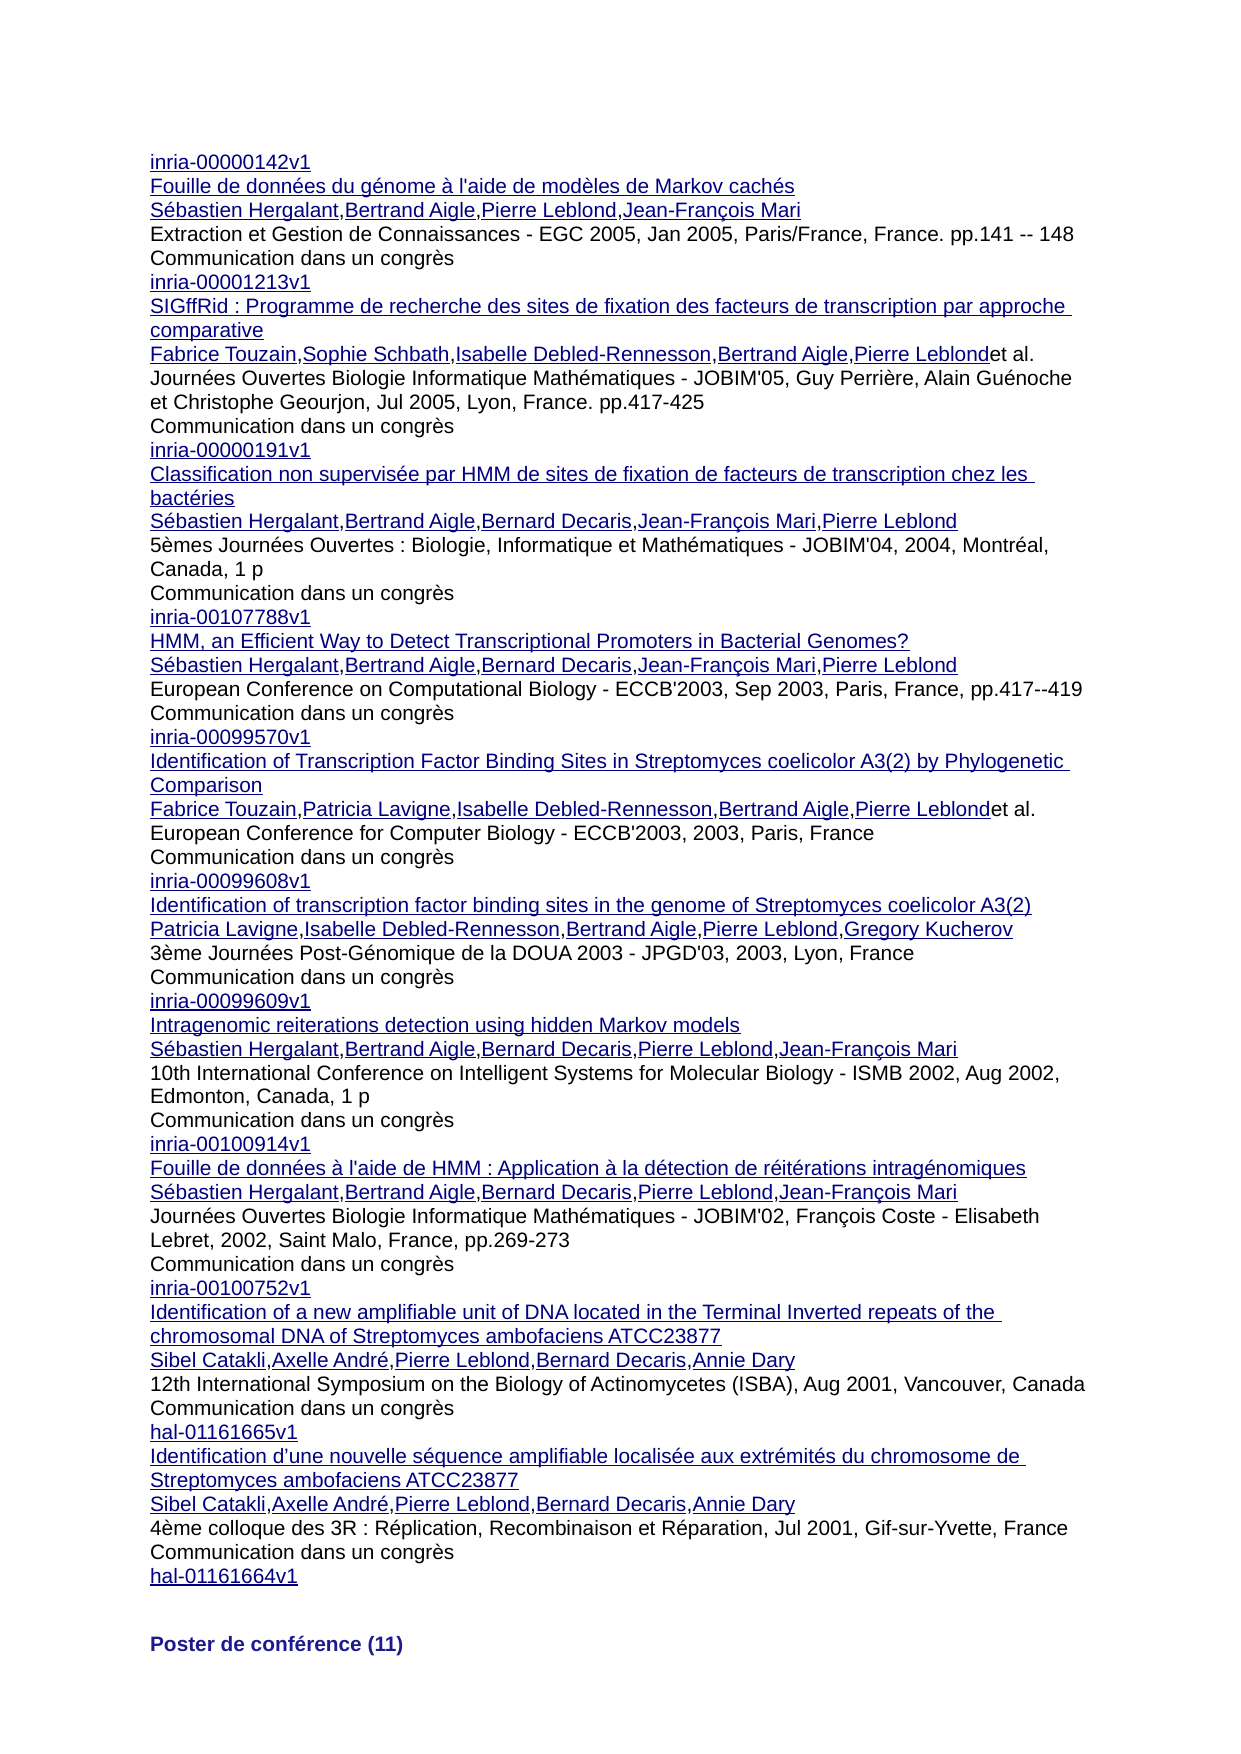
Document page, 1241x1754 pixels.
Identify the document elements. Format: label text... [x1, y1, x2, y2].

table_cell Identification of transcription factor binding sites in the genome of Streptomyces coelicolor A3(2) Patricia Lavigne,Isabelle Debled-Rennesson,Bertrand Aigle,Pierre Leblond,Gregory Kucherov 3ème Journées Post-Génomique de la DOUA 2003 - JPGD'03, 2003, Lyon, France Communication dans un congrès inria-00099609v1 [150, 893, 1090, 1012]
table_cell Identification d’une nouvelle séquence amplifiable localisée aux extrémités du chromosome de Streptomyces ambofaciens ATCC23877 Sibel Catakli,Axelle André,Pierre Leblond,Bernard Decaris,Annie Dary 4ème colloque des 3R : Réplication, Recombinaison et Réparation, Jul 2001, Gif-sur-Yvette, France Communication dans un congrès hal-01161664v1 [150, 1444, 1090, 1587]
table_cell Identification of a new amplifiable unit of DNA located in the Terminal Inverted repeats of the chromosomal DNA of Streptomyces ambofaciens ATCC23877 Sibel Catakli,Axelle André,Pierre Leblond,Bernard Decaris,Annie Dary 12th International Symposium on the Biology of Actinomycetes (ISBA), Aug 2001, Vancouver, Canada Communication dans un congrès hal-01161665v1 [150, 1300, 1090, 1444]
table_cell inria-00000142v1 [150, 150, 1090, 174]
table_cell SIGffRid : Programme de recherche des sites de fixation des facteurs de transcription par approche comparative Fabrice Touzain,Sophie Schbath,Isabelle Debled-Rennesson,Bertrand Aigle,Pierre Leblondet al. Journées Ouvertes Biologie Informatique Mathématiques - JOBIM'05, Guy Perrière, Alain Guénoche et Christophe Geourjon, Jul 2005, Lyon, France. pp.417-425 Communication dans un congrès inria-00000191v1 [150, 294, 1090, 461]
subtitle Poster de conférence (11) [150, 1632, 1090, 1656]
table_cell Classification non supervisée par HMM de sites de fixation de facteurs de transcription chez les bactéries Sébastien Hergalant,Bertrand Aigle,Bernard Decaris,Jean-François Mari,Pierre Leblond 5èmes Journées Ouvertes : Biologie, Informatique et Mathématiques - JOBIM'04, 2004, Montréal, Canada, 1 p Communication dans un congrès inria-00107788v1 [150, 461, 1090, 629]
table_cell Fouille de données à l'aide de HMM : Application à la détection de réitérations intragénomiques Sébastien Hergalant,Bertrand Aigle,Bernard Decaris,Pierre Leblond,Jean-François Mari Journées Ouvertes Biologie Informatique Mathématiques - JOBIM'02, François Coste - Elisabeth Lebret, 2002, Saint Malo, France, pp.269-273 Communication dans un congrès inria-00100752v1 [150, 1156, 1090, 1300]
table_cell HMM, an Efficient Way to Detect Transcriptional Promoters in Bacterial Genomes? Sébastien Hergalant,Bertrand Aigle,Bernard Decaris,Jean-François Mari,Pierre Leblond European Conference on Computational Biology - ECCB'2003, Sep 2003, Paris, France, pp.417--419 Communication dans un congrès inria-00099570v1 [150, 629, 1090, 749]
table_cell Identification of Transcription Factor Binding Sites in Streptomyces coelicolor A3(2) by Phylogenetic Comparison Fabrice Touzain,Patricia Lavigne,Isabelle Debled-Rennesson,Bertrand Aigle,Pierre Leblondet al. European Conference for Computer Biology - ECCB'2003, 2003, Paris, France Communication dans un congrès inria-00099608v1 [150, 749, 1090, 893]
table_cell Fouille de données du génome à l'aide de modèles de Markov cachés Sébastien Hergalant,Bertrand Aigle,Pierre Leblond,Jean-François Mari Extraction et Gestion de Connaissances - EGC 2005, Jan 2005, Paris/France, France. pp.141 -- 148 Communication dans un congrès inria-00001213v1 [150, 174, 1090, 294]
table_cell Intragenomic reiterations detection using hidden Markov models Sébastien Hergalant,Bertrand Aigle,Bernard Decaris,Pierre Leblond,Jean-François Mari 10th International Conference on Intelligent Systems for Molecular Biology - ISMB 2002, Aug 2002, Edmonton, Canada, 1 p Communication dans un congrès inria-00100914v1 [150, 1013, 1090, 1156]
